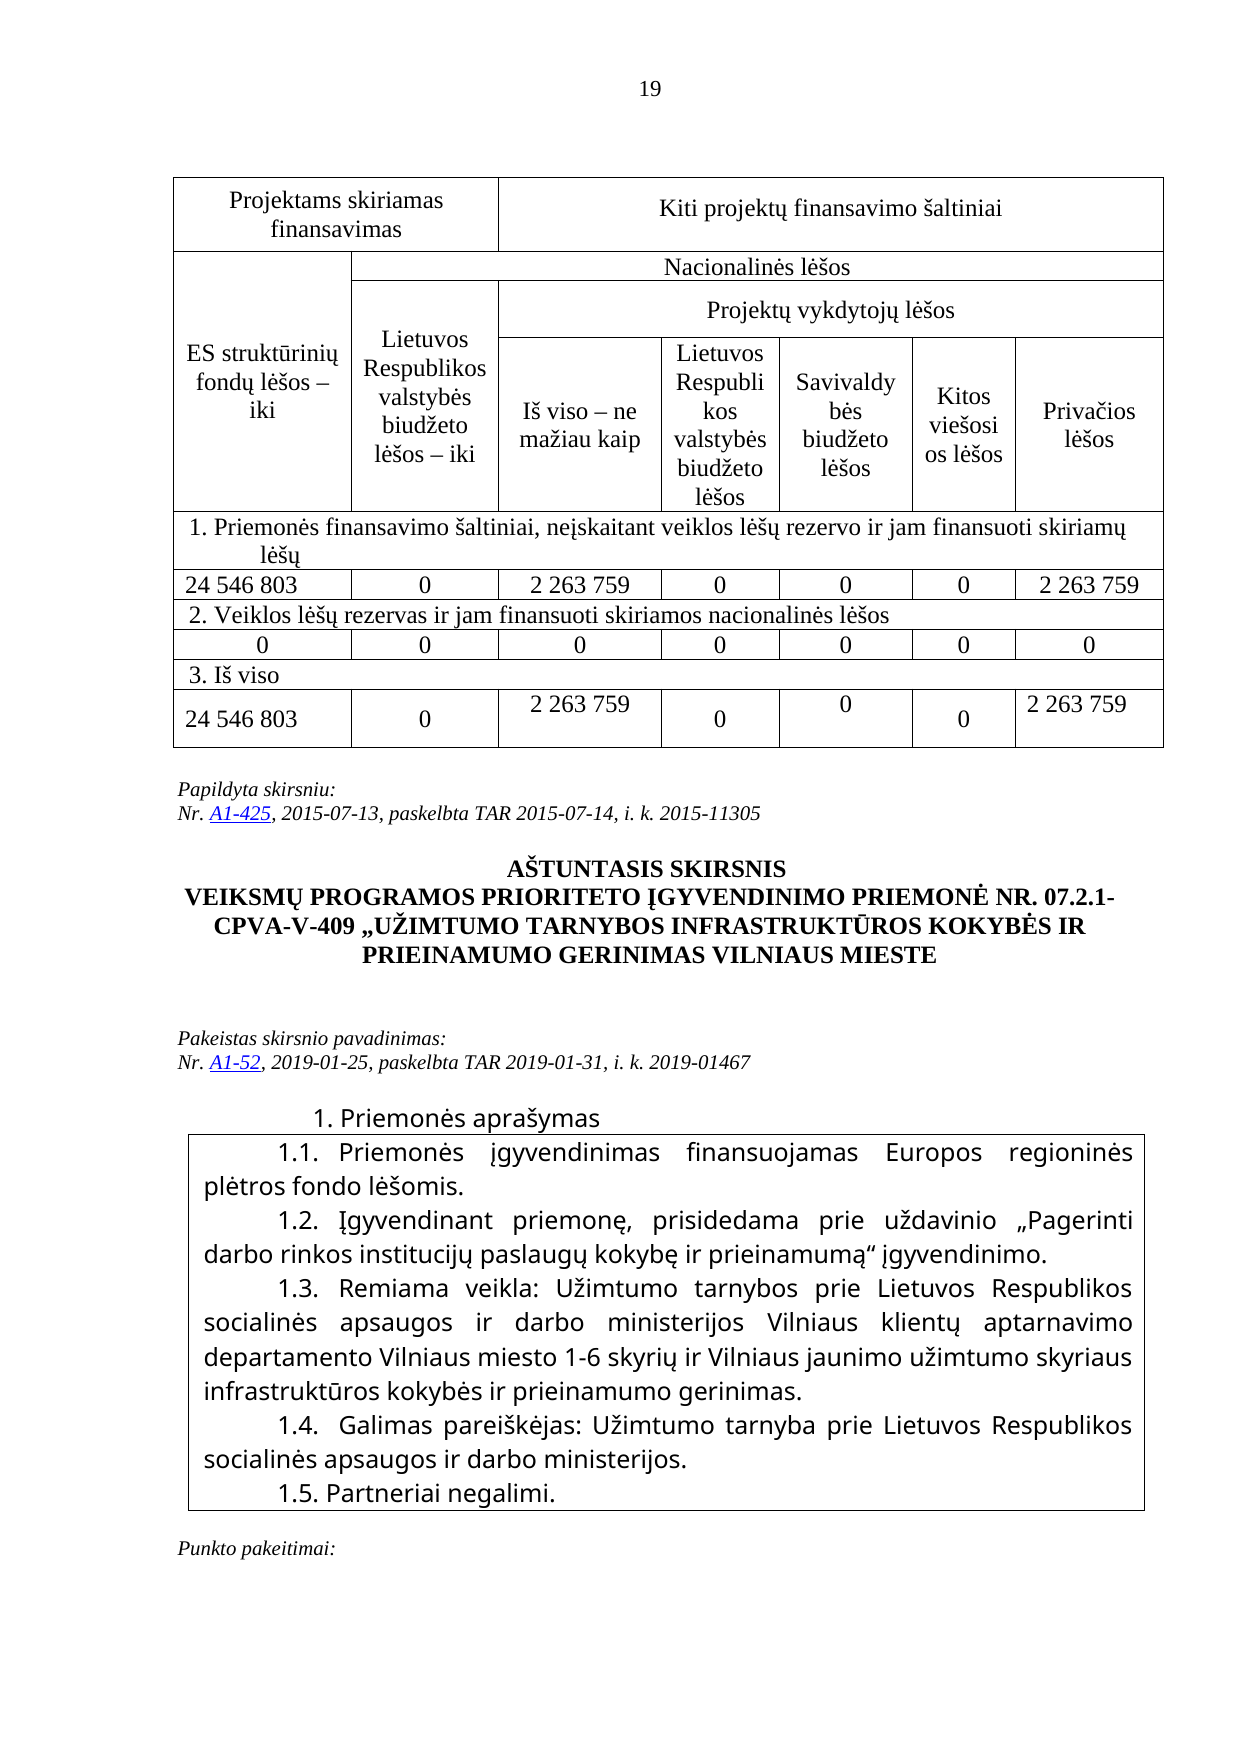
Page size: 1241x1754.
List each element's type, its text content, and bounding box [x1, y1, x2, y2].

table_cell 0 [913, 690, 1015, 747]
text Papildyta skirsniu: [177, 777, 1122, 801]
table_cell Nacionalinės lėšos [352, 252, 1163, 280]
table_cell 0 [499, 630, 661, 659]
table_header Projektams skiriamas finansavimas [174, 178, 498, 251]
text Nr. A1-52, 2019-01-25, paskelbta TAR 2019-01-31, i. k. 2019-01467 [177, 1050, 1122, 1074]
table_cell Lietuvos Respublikos valstybės biudžeto lėšos – iki [352, 281, 498, 511]
table_cell 24 546 803 [174, 570, 351, 599]
table_cell 0 [913, 570, 1015, 599]
table_cell Kitos viešosios lėšos [913, 338, 1015, 511]
table_cell 0 [352, 690, 498, 747]
table_cell 2 263 759 [1016, 570, 1163, 599]
table_cell 0 [780, 630, 912, 659]
table_cell 0 [913, 630, 1015, 659]
table_cell 0 [662, 570, 779, 599]
text AŠTUNTASIS SKIRSNIS [177, 854, 1122, 882]
table_cell 0 [662, 690, 779, 747]
table_cell 0 [352, 630, 498, 659]
table_cell 0 [352, 570, 498, 599]
text Punkto pakeitimai: [177, 1536, 1122, 1560]
table_cell 2 263 759 [499, 690, 661, 747]
table_cell 0 [780, 690, 912, 747]
table_header Kiti projektų finansavimo šaltiniai [499, 178, 1163, 251]
table_cell Iš viso – ne mažiau kaip [499, 338, 661, 511]
text Pakeistas skirsnio pavadinimas: [177, 1026, 1122, 1050]
table_cell Savivaldybės biudžeto lėšos [780, 338, 912, 511]
table_cell 1. Priemonės finansavimo šaltiniai, neįskaitant veiklos lėšų rezervo ir jam finansuoti skiriamų lėšų [174, 512, 1163, 569]
table_cell 2. Veiklos lėšų rezervas ir jam finansuoti skiriamos nacionalinės lėšos [174, 600, 1163, 629]
table_cell 3. Iš viso [174, 660, 1163, 688]
text Nr. A1-425, 2015-07-13, paskelbta TAR 2015-07-14, i. k. 2015-11305 [177, 801, 1122, 825]
text 1. Priemonės aprašymas [177, 1103, 1122, 1134]
table_cell Privačios lėšos [1016, 338, 1163, 511]
table_cell 0 [780, 570, 912, 599]
table_cell 2 263 759 [1016, 690, 1163, 747]
table_cell 0 [1016, 630, 1163, 659]
table_cell ES struktūrinių fondų lėšos – iki [174, 252, 351, 511]
table_cell Lietuvos Respublikos valstybės biudžeto lėšos [662, 338, 779, 511]
table_cell Projektų vykdytojų lėšos [499, 281, 1163, 337]
text VEIKSMŲ PROGRAMOS PRIORITETO ĮGYVENDINIMO PRIEMONĖ NR. 07.2.1-CPVA-V-409 „UŽIMTUMO TARNYBOS INFRASTRUKTŪROS KOKYBĖS IR PRIEINAMUMO GERINIMAS VILNIAUS MIESTE [177, 882, 1122, 969]
table_cell 2 263 759 [499, 570, 661, 599]
table_cell 0 [174, 630, 351, 659]
table_header 1.1. Priemonės įgyvendinimas finansuojamas Europos regioninės plėtros fondo lėšomis. 1.2. Įgyvendinant priemonę, prisidedama prie uždavinio „Pagerinti darbo rinkos institucijų paslaugų kokybę ir prieinamumą“ įgyvendinimo. 1.3. Remiama veikla: Užimtumo tarnybos prie Lietuvos Respublikos socialinės apsaugos ir darbo ministerijos Vilniaus klientų aptarnavimo departamento Vilniaus miesto 1-6 skyrių ir Vilniaus jaunimo užimtumo skyriaus infrastruktūros kokybės ir prieinamumo gerinimas. 1.4. Galimas pareiškėjas: Užimtumo tarnyba prie Lietuvos Respublikos socialinės apsaugos ir darbo ministerijos. 1.5. Partneriai negalimi. [189, 1135, 1144, 1509]
table_cell 24 546 803 [174, 690, 351, 747]
table_cell 0 [662, 630, 779, 659]
